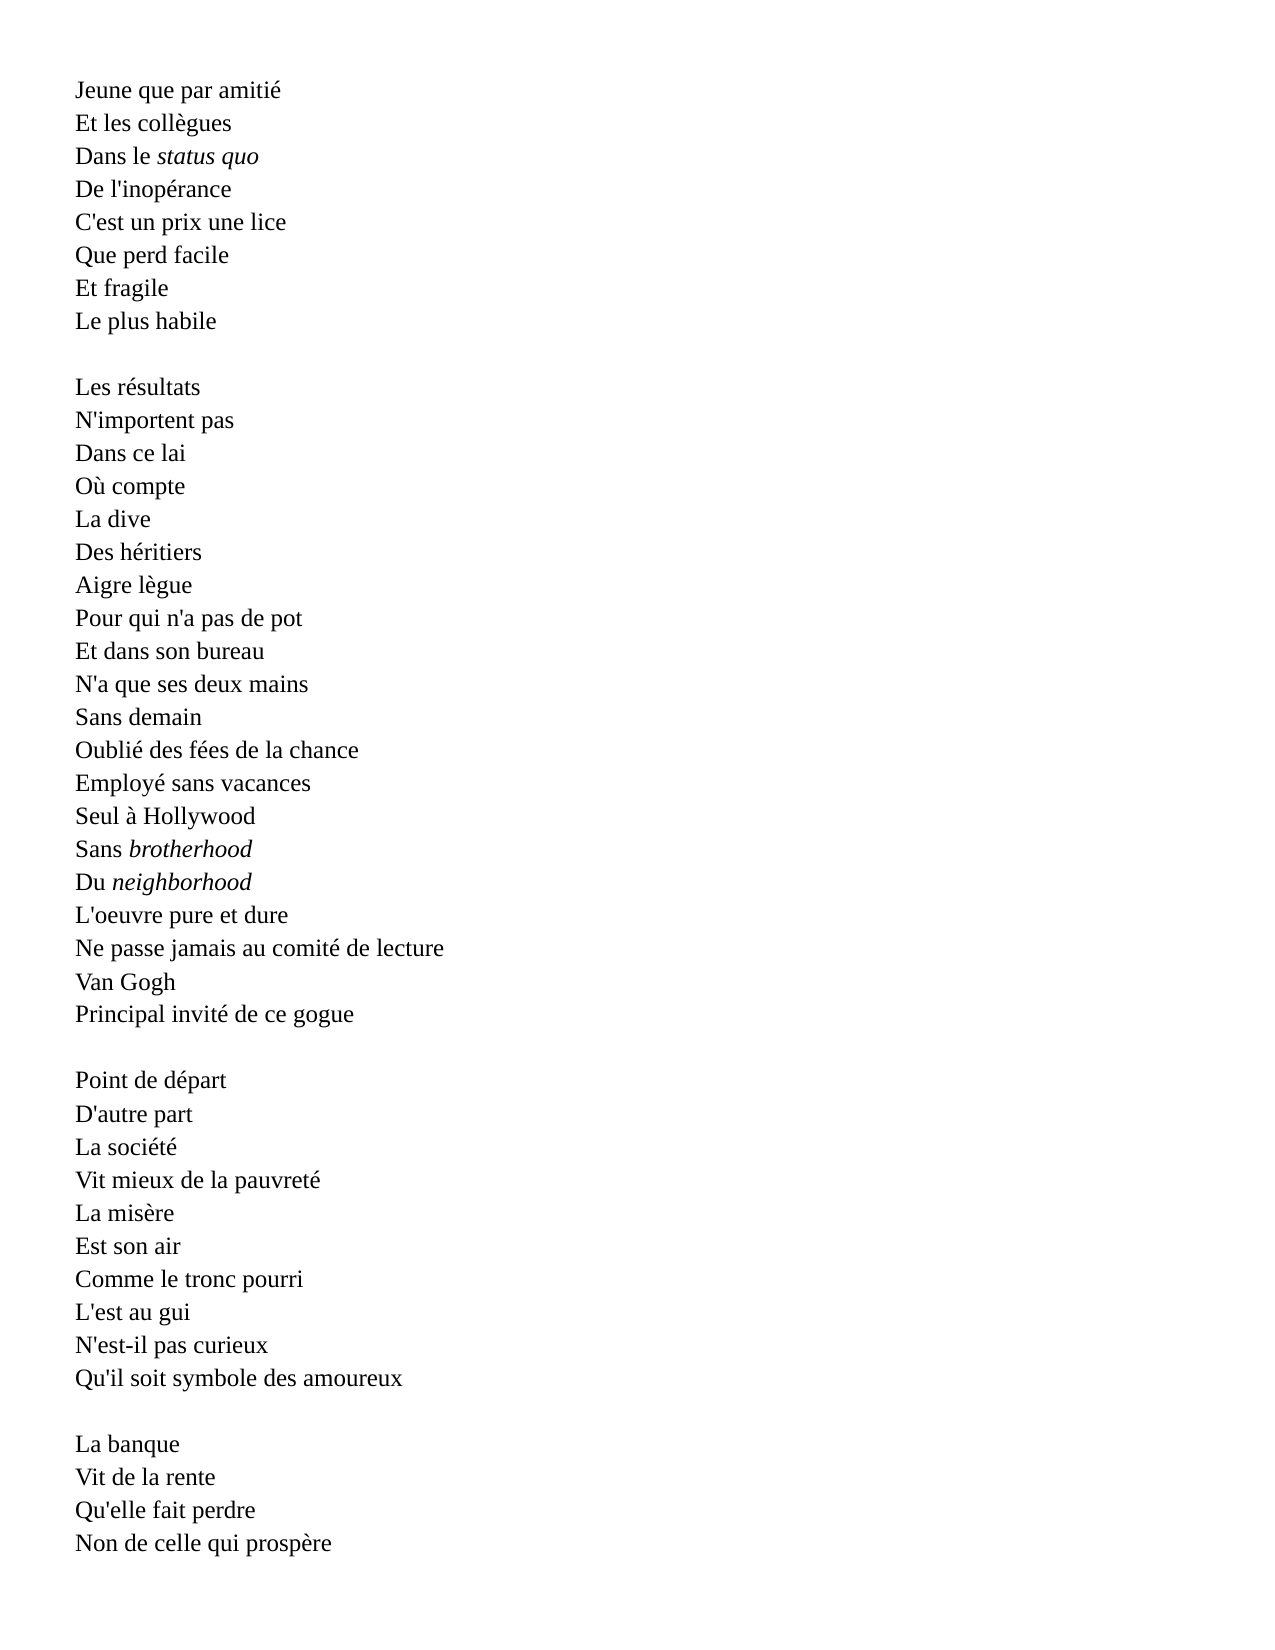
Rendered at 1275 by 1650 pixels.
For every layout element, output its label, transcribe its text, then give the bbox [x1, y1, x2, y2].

text Point de départ [75, 1066, 1200, 1094]
text Et dans son bureau [75, 636, 1200, 665]
text Qu'elle fait perdre [75, 1495, 1200, 1524]
text Sans demain [75, 702, 1200, 731]
text Ne passe jamais au comité de lecture [75, 933, 1200, 962]
text Dans le status quo [75, 141, 1200, 170]
text Le plus habile [75, 306, 1200, 335]
text Employé sans vacances [75, 768, 1200, 797]
text N'importent pas [75, 405, 1200, 434]
text Et fragile [75, 273, 1200, 302]
text Qu'il soit symbole des amoureux [75, 1363, 1200, 1392]
text Du neighborhood [75, 867, 1200, 896]
text La dive [75, 504, 1200, 533]
text Pour qui n'a pas de pot [75, 603, 1200, 632]
text Non de celle qui prospère [75, 1528, 1200, 1557]
text Oublié des fées de la chance [75, 735, 1200, 764]
text N'a que ses deux mains [75, 669, 1200, 698]
text C'est un prix une lice [75, 207, 1200, 236]
text Est son air [75, 1231, 1200, 1259]
text Sans brotherhood [75, 834, 1200, 863]
text D'autre part [75, 1099, 1200, 1127]
text Les résultats [75, 372, 1200, 401]
text La banque [75, 1429, 1200, 1458]
text N'est-il pas curieux [75, 1330, 1200, 1358]
text Dans ce lai [75, 438, 1200, 467]
text Seul à Hollywood [75, 801, 1200, 830]
text L'oeuvre pure et dure [75, 901, 1200, 929]
text Jeune que par amitié [75, 75, 1200, 104]
text L'est au gui [75, 1297, 1200, 1326]
text La misère [75, 1198, 1200, 1226]
text Des héritiers [75, 537, 1200, 566]
text Comme le tronc pourri [75, 1264, 1200, 1292]
text Van Gogh [75, 967, 1200, 995]
text De l'inopérance [75, 174, 1200, 203]
text Principal invité de ce gogue [75, 999, 1200, 1028]
text La société [75, 1132, 1200, 1160]
text Aigre lègue [75, 570, 1200, 599]
text Que perd facile [75, 240, 1200, 269]
text Vit mieux de la pauvreté [75, 1165, 1200, 1193]
text Et les collègues [75, 108, 1200, 137]
text Vit de la rente [75, 1462, 1200, 1491]
text Où compte [75, 471, 1200, 500]
